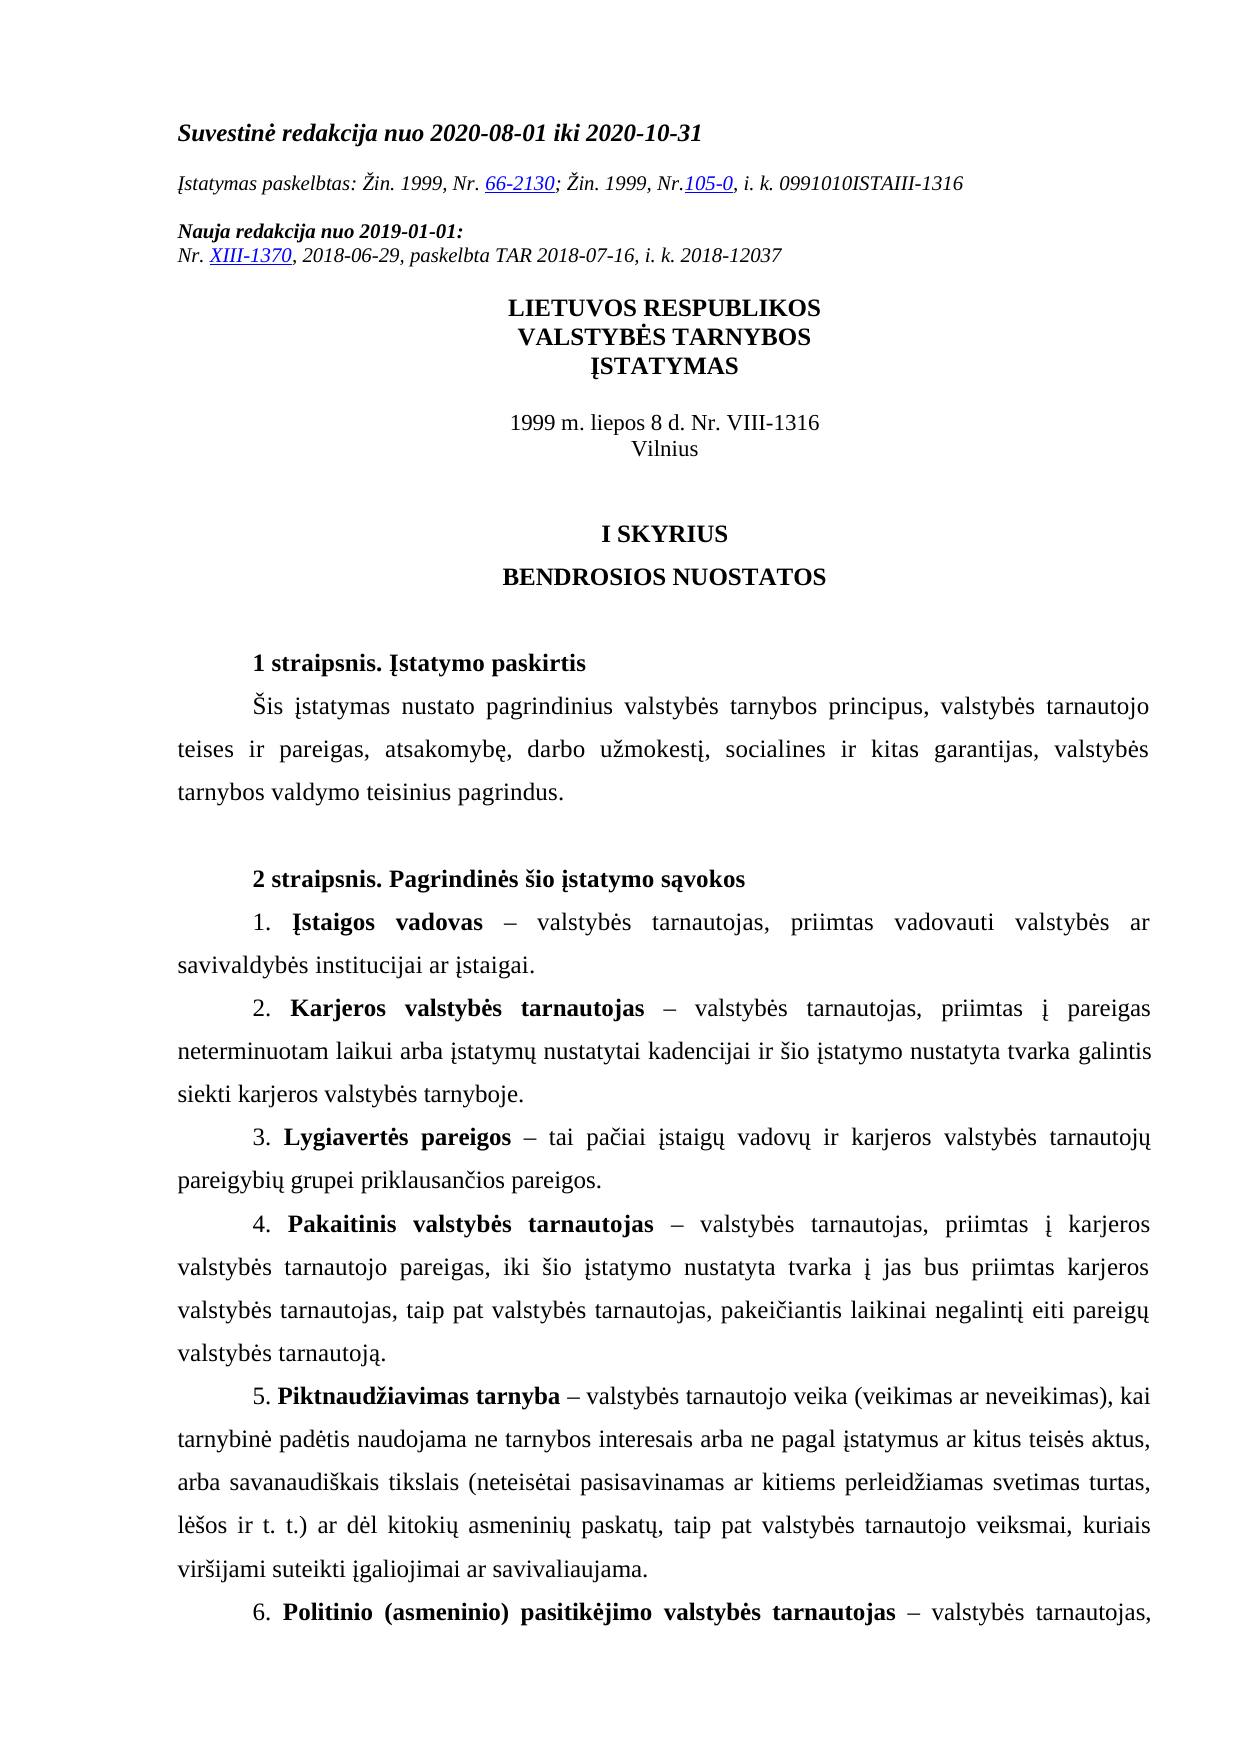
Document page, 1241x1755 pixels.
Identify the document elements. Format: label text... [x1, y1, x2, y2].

text 1 straipsnis. Įstatymo paskirtis [177, 648, 1152, 677]
text 2 straipsnis. Pagrindinės šio įstatymo sąvokos [177, 864, 1152, 892]
text LIETUVOS RESPUBLIKOS VALSTYBĖS TARNYBOS ĮSTATYMAS [177, 293, 1152, 380]
text Įstatymas paskelbtas: Žin. 1999, Nr. 66-2130; Žin. 1999, Nr.105-0, i. k. 0991010ISTAIII-1316 [177, 171, 1152, 195]
text 4. Pakaitinis valstybės tarnautojas – valstybės tarnautojas, priimtas į karjeros valstybės tarnautojo pareigas, iki šio įstatymo nustatyta tvarka į jas bus priimtas karjeros valstybės tarnautojas, taip pat valstybės tarnautojas, pakeičiantis laikinai negalintį eiti pareigų valstybės tarnautoją. [177, 1209, 1152, 1367]
text 6. Politinio (asmeninio) pasitikėjimo valstybės tarnautojas – valstybės tarnautojas, [177, 1597, 1152, 1626]
text 5. Piktnaudžiavimas tarnyba – valstybės tarnautojo veika (veikimas ar neveikimas), kai tarnybinė padėtis naudojama ne tarnybos interesais arba ne pagal įstatymus ar kitus teisės aktus, arba savanaudiškais tikslais (neteisėtai pasisavinamas ar kitiems perleidžiamas svetimas turtas, lėšos ir t. t.) ar dėl kitokių asmeninių paskatų, taip pat valstybės tarnautojo veiksmai, kuriais viršijami suteikti įgaliojimai ar savivaliaujama. [177, 1381, 1152, 1582]
text 1. Įstaigos vadovas – valstybės tarnautojas, priimtas vadovauti valstybės ar savivaldybės institucijai ar įstaigai. [177, 907, 1152, 979]
text Vilnius [177, 435, 1152, 461]
text I SKYRIUS [177, 519, 1152, 547]
text Nauja redakcija nuo 2019-01-01: [177, 219, 1152, 243]
text BENDROSIOS NUOSTATOS [177, 562, 1152, 591]
text Nr. XIII-1370, 2018-06-29, paskelbta TAR 2018-07-16, i. k. 2018-12037 [177, 243, 1152, 267]
text Šis įstatymas nustato pagrindinius valstybės tarnybos principus, valstybės tarnautojo teises ir pareigas, atsakomybę, darbo užmokestį, socialines ir kitas garantijas, valstybės tarnybos valdymo teisinius pagrindus. [177, 691, 1152, 806]
text 2. Karjeros valstybės tarnautojas – valstybės tarnautojas, priimtas į pareigas neterminuotam laikui arba įstatymų nustatytai kadencijai ir šio įstatymo nustatyta tvarka galintis siekti karjeros valstybės tarnyboje. [177, 993, 1152, 1108]
text 3. Lygiavertės pareigos – tai pačiai įstaigų vadovų ir karjeros valstybės tarnautojų pareigybių grupei priklausančios pareigos. [177, 1122, 1152, 1194]
text Suvestinė redakcija nuo 2020-08-01 iki 2020-10-31 [177, 118, 1152, 147]
text 1999 m. liepos 8 d. Nr. VIII-1316 [177, 408, 1152, 435]
